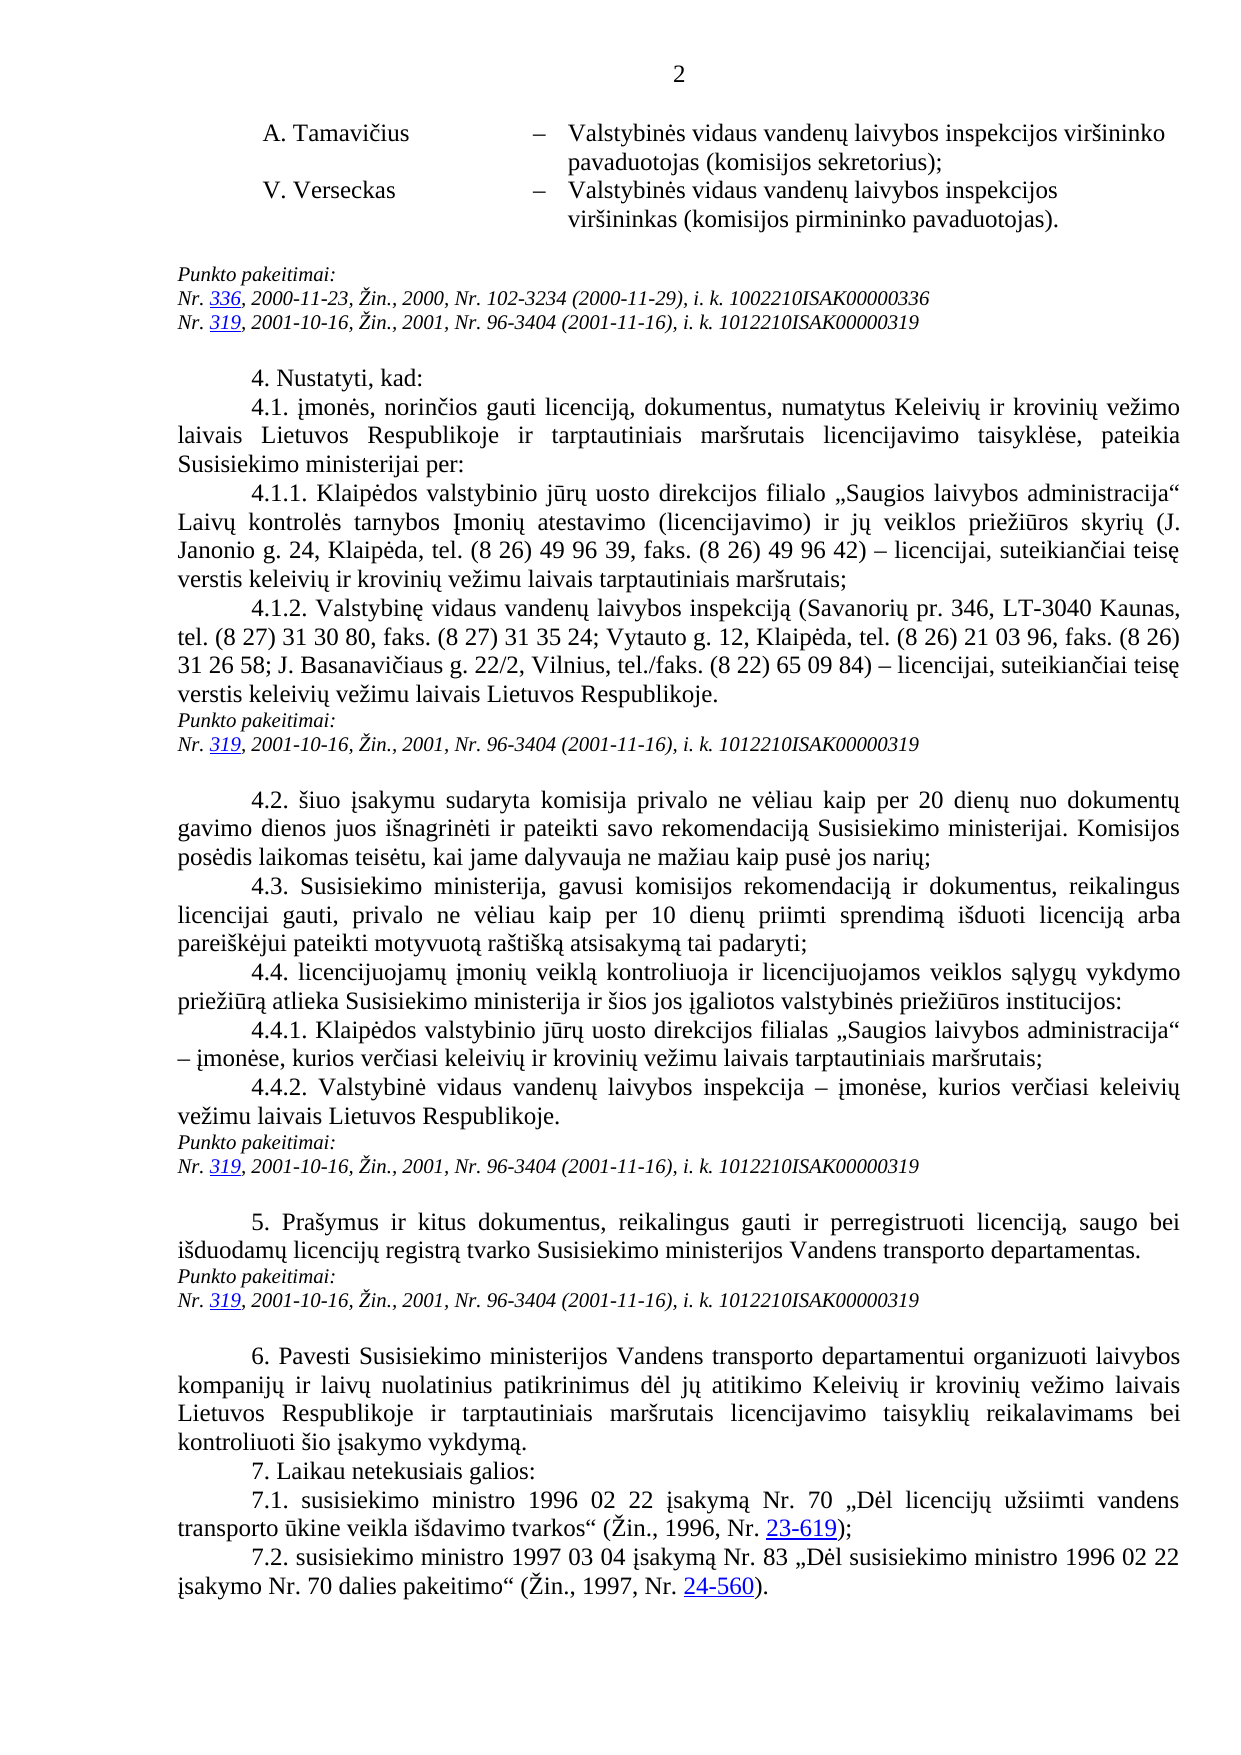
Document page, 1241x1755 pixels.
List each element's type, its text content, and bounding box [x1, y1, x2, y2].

text Punkto pakeitimai: [177, 262, 1181, 286]
text Nr. 336, 2000-11-23, Žin., 2000, Nr. 102-3234 (2000-11-29), i. k. 1002210ISAK00000336 [177, 286, 1181, 310]
table_cell – [522, 176, 556, 233]
table_cell Valstybinės vidaus vandenų laivybos inspekcijos viršininko pavaduotojas (komisijos sekretorius); [556, 118, 1180, 176]
text Nr. 319, 2001-10-16, Žin., 2001, Nr. 96-3404 (2001-11-16), i. k. 1012210ISAK00000319 [177, 1288, 1181, 1312]
text 4.2. šiuo įsakymu sudaryta komisija privalo ne vėliau kaip per 20 dienų nuo dokumentų gavimo dienos juos išnagrinėti ir pateikti savo rekomendaciją Susisiekimo ministerijai. Komisijos posėdis laikomas teisėtu, kai jame dalyvauja ne mažiau kaip pusė jos narių; [177, 785, 1181, 871]
text 4.1. įmonės, norinčios gauti licenciją, dokumentus, numatytus Keleivių ir krovinių vežimo laivais Lietuvos Respublikoje ir tarptautiniais maršrutais licencijavimo taisyklėse, pateikia Susisiekimo ministerijai per: [177, 392, 1181, 478]
text Punkto pakeitimai: [177, 1130, 1181, 1154]
table_cell A. Tamavičius [177, 118, 522, 176]
text 7.2. susisiekimo ministro 1997 03 04 įsakymą Nr. 83 „Dėl susisiekimo ministro 1996 02 22 įsakymo Nr. 70 dalies pakeitimo“ (Žin., 1997, Nr. 24-560). [177, 1542, 1181, 1600]
text 6. Pavesti Susisiekimo ministerijos Vandens transporto departamentui organizuoti laivybos kompanijų ir laivų nuolatinius patikrinimus dėl jų atitikimo Keleivių ir krovinių vežimo laivais Lietuvos Respublikoje ir tarptautiniais maršrutais licencijavimo taisyklių reikalavimams bei kontroliuoti šio įsakymo vykdymą. [177, 1341, 1181, 1456]
table_cell – [522, 118, 556, 176]
text 4.1.2. Valstybinę vidaus vandenų laivybos inspekciją (Savanorių pr. 346, LT-3040 Kaunas, tel. (8 27) 31 30 80, faks. (8 27) 31 35 24; Vytauto g. 12, Klaipėda, tel. (8 26) 21 03 96, faks. (8 26) 31 26 58; J. Basanavičiaus g. 22/2, Vilnius, tel./faks. (8 22) 65 09 84) – licencijai, suteikiančiai teisę verstis keleivių vežimu laivais Lietuvos Respublikoje. [177, 593, 1181, 708]
text Punkto pakeitimai: [177, 708, 1181, 732]
text 4.4. licencijuojamų įmonių veiklą kontroliuoja ir licencijuojamos veiklos sąlygų vykdymo priežiūrą atlieka Susisiekimo ministerija ir šios jos įgaliotos valstybinės priežiūros institucijos: [177, 957, 1181, 1015]
text Punkto pakeitimai: [177, 1264, 1181, 1288]
text Nr. 319, 2001-10-16, Žin., 2001, Nr. 96-3404 (2001-11-16), i. k. 1012210ISAK00000319 [177, 310, 1181, 334]
text 4.1.1. Klaipėdos valstybinio jūrų uosto direkcijos filialo „Saugios laivybos administracija“ Laivų kontrolės tarnybos Įmonių atestavimo (licencijavimo) ir jų veiklos priežiūros skyrių (J. Janonio g. 24, Klaipėda, tel. (8 26) 49 96 39, faks. (8 26) 49 96 42) – licencijai, suteikiančiai teisę verstis keleivių ir krovinių vežimu laivais tarptautiniais maršrutais; [177, 478, 1181, 593]
text Nr. 319, 2001-10-16, Žin., 2001, Nr. 96-3404 (2001-11-16), i. k. 1012210ISAK00000319 [177, 1154, 1181, 1178]
text 7. Laikau netekusiais galios: [177, 1456, 1181, 1485]
table_cell Valstybinės vidaus vandenų laivybos inspekcijos viršininkas (komisijos pirmininko pavaduotojas). [556, 176, 1180, 233]
text 4.4.1. Klaipėdos valstybinio jūrų uosto direkcijos filialas „Saugios laivybos administracija“ – įmonėse, kurios verčiasi keleivių ir krovinių vežimu laivais tarptautiniais maršrutais; [177, 1015, 1181, 1072]
text 7.1. susisiekimo ministro 1996 02 22 įsakymą Nr. 70 „Dėl licencijų užsiimti vandens transporto ūkine veikla išdavimo tvarkos“ (Žin., 1996, Nr. 23-619); [177, 1485, 1181, 1542]
text 4.3. Susisiekimo ministerija, gavusi komisijos rekomendaciją ir dokumentus, reikalingus licencijai gauti, privalo ne vėliau kaip per 10 dienų priimti sprendimą išduoti licenciją arba pareiškėjui pateikti motyvuotą raštišką atsisakymą tai padaryti; [177, 871, 1181, 957]
table_cell V. Verseckas [177, 176, 522, 233]
text 5. Prašymus ir kitus dokumentus, reikalingus gauti ir perregistruoti licenciją, saugo bei išduodamų licencijų registrą tvarko Susisiekimo ministerijos Vandens transporto departamentas. [177, 1207, 1181, 1264]
text 4. Nustatyti, kad: [177, 363, 1181, 392]
text 4.4.2. Valstybinė vidaus vandenų laivybos inspekcija – įmonėse, kurios verčiasi keleivių vežimu laivais Lietuvos Respublikoje. [177, 1072, 1181, 1130]
text Nr. 319, 2001-10-16, Žin., 2001, Nr. 96-3404 (2001-11-16), i. k. 1012210ISAK00000319 [177, 732, 1181, 756]
